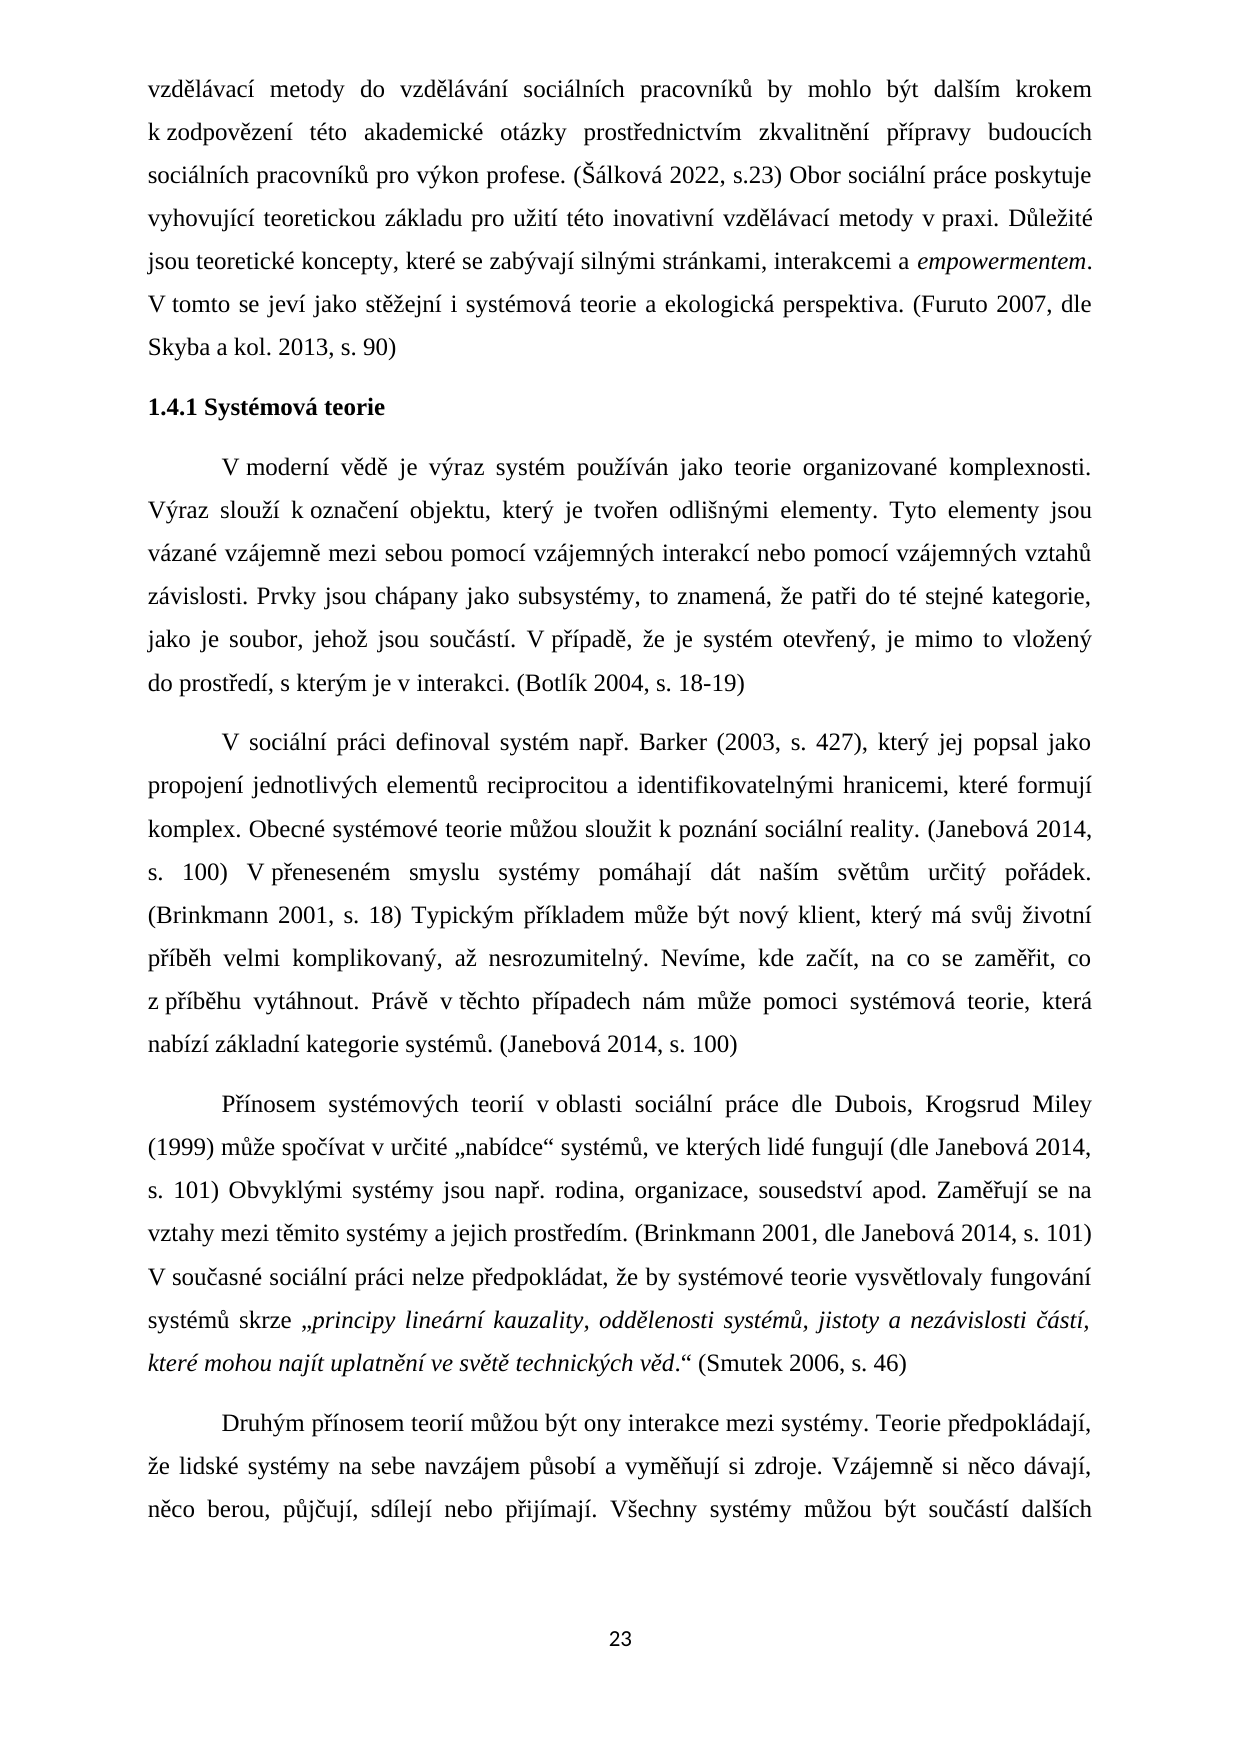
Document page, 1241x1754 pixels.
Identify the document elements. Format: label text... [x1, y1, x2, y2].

text V moderní vědě je výraz systém používán jako teorie organizované komplexnosti. Výraz slouží k označení objektu, který je tvořen odlišnými elementy. Tyto elementy jsou vázané vzájemně mezi sebou pomocí vzájemných interakcí nebo pomocí vzájemných vztahů závislosti. Prvky jsou chápany jako subsystémy, to znamená, že patři do té stejné kategorie, jako je soubor, jehož jsou součástí. V případě, že je systém otevřený, je mimo to vložený do prostředí, s kterým je v interakci. (Botlík 2004, s. 18-19) [148, 452, 1093, 696]
subtitle 1.4.1 Systémová teorie [148, 392, 1093, 421]
text vzdělávací metody do vzdělávání sociálních pracovníků by mohlo být dalším krokem k zodpovězení této akademické otázky prostřednictvím zkvalitnění přípravy budoucích sociálních pracovníků pro výkon profese. (Šálková 2022, s.23) Obor sociální práce poskytuje vyhovující teoretickou základu pro užití této inovativní vzdělávací metody v praxi. Důležité jsou teoretické koncepty, které se zabývají silnými stránkami, interakcemi a empowermentem. V tomto se jeví jako stěžejní i systémová teorie a ekologická perspektiva. (Furuto 2007, dle Skyba a kol. 2013, s. 90) [148, 74, 1093, 361]
text Přínosem systémových teorií v oblasti sociální práce dle Dubois, Krogsrud Miley (1999) může spočívat v určité „nabídce“ systémů, ve kterých lidé fungují (dle Janebová 2014, s. 101) Obvyklými systémy jsou např. rodina, organizace, sousedství apod. Zaměřují se na vztahy mezi těmito systémy a jejich prostředím. (Brinkmann 2001, dle Janebová 2014, s. 101) V současné sociální práci nelze předpokládat, že by systémové teorie vysvětlovaly fungování systémů skrze „principy lineární kauzality, oddělenosti systémů, jistoty a nezávislosti částí, které mohou najít uplatnění ve světě technických věd.“ (Smutek 2006, s. 46) [148, 1089, 1093, 1377]
text V sociální práci definoval systém např. Barker (2003, s. 427), který jej popsal jako propojení jednotlivých elementů reciprocitou a identifikovatelnými hranicemi, které formují komplex. Obecné systémové teorie můžou sloužit k poznání sociální reality. (Janebová 2014, s. 100) V přeneseném smyslu systémy pomáhají dát naším světům určitý pořádek. (Brinkmann 2001, s. 18) Typickým příkladem může být nový klient, který má svůj životní příběh velmi komplikovaný, až nesrozumitelný. Nevíme, kde začít, na co se zaměřit, co z příběhu vytáhnout. Právě v těchto případech nám může pomoci systémová teorie, která nabízí základní kategorie systémů. (Janebová 2014, s. 100) [148, 727, 1093, 1058]
text Druhým přínosem teorií můžou být ony interakce mezi systémy. Teorie předpokládají, že lidské systémy na sebe navzájem působí a vyměňují si zdroje. Vzájemně si něco dávají, něco berou, půjčují, sdílejí nebo přijímají. Všechny systémy můžou být součástí dalších [148, 1408, 1093, 1523]
